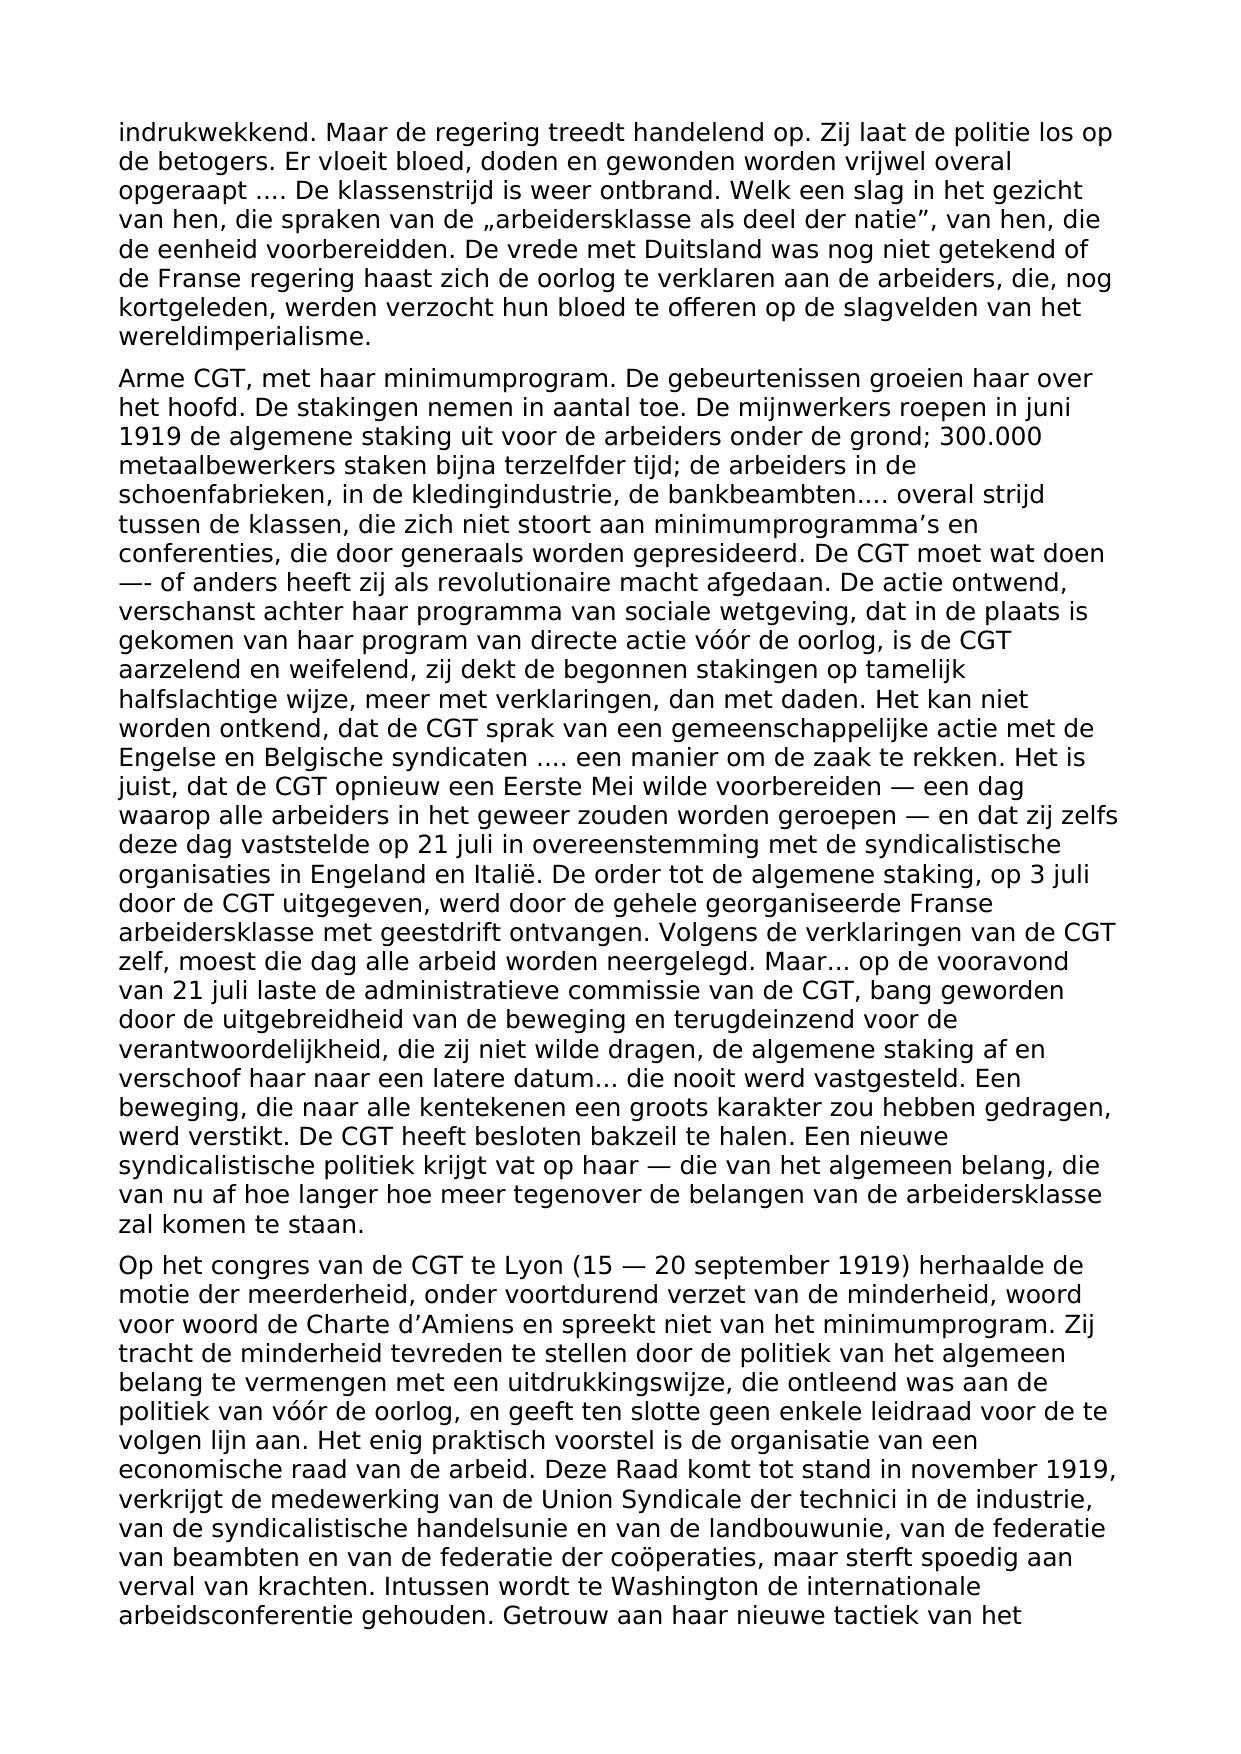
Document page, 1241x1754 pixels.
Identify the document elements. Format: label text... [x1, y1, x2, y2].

text Arme CGT, met haar minimumprogram. De gebeurtenissen groeien haar over het hoofd. De stakingen nemen in aantal toe. De mijnwerkers roepen in juni 1919 de algemene staking uit voor de arbeiders onder de grond; 300.000 metaalbewerkers staken bijna terzelfder tijd; de arbeiders in de schoenfabrieken, in de kledingindustrie, de bankbeambten.... overal strijd tussen de klassen, die zich niet stoort aan minimumprogramma’s en conferenties, die door generaals worden gepresideerd. De CGT moet wat doen —- of anders heeft zij als revolutionaire macht afgedaan. De actie ontwend, verschanst achter haar programma van sociale wetgeving, dat in de plaats is gekomen van haar program van directe actie vóór de oorlog, is de CGT aarzelend en weifelend, zij dekt de begonnen stakingen op tamelijk halfslachtige wijze, meer met verklaringen, dan met daden. Het kan niet worden ontkend, dat de CGT sprak van een gemeenschappelijke actie met de Engelse en Belgische syndicaten .... een manier om de zaak te rekken. Het is juist, dat de CGT opnieuw een Eerste Mei wilde voorbereiden — een dag waarop alle arbeiders in het geweer zouden worden geroepen — en dat zij zelfs deze dag vaststelde op 21 juli in overeenstemming met de syndicalistische organisaties in Engeland en Italië. De order tot de algemene staking, op 3 juli door de CGT uitgegeven, werd door de gehele georganiseerde Franse arbeidersklasse met geestdrift ontvangen. Volgens de verklaringen van de CGT zelf, moest die dag alle arbeid worden neergelegd. Maar... op de vooravond van 21 juli laste de administratieve commissie van de CGT, bang geworden door de uitgebreidheid van de beweging en terugdeinzend voor de verantwoordelijkheid, die zij niet wilde dragen, de algemene staking af en verschoof haar naar een latere datum... die nooit werd vastgesteld. Een beweging, die naar alle kentekenen een groots karakter zou hebben gedragen, werd verstikt. De CGT heeft besloten bakzeil te halen. Een nieuwe syndicalistische politiek krijgt vat op haar — die van het algemeen belang, die van nu af hoe langer hoe meer tegenover de belangen van de arbeidersklasse zal komen te staan. [118, 364, 1122, 1239]
text Op het congres van de CGT te Lyon (15 — 20 september 1919) herhaalde de motie der meerderheid, onder voortdurend verzet van de minderheid, woord voor woord de Charte d’Amiens en spreekt niet van het minimumprogram. Zij tracht de minderheid tevreden te stellen door de politiek van het algemeen belang te vermengen met een uitdrukkingswijze, die ontleend was aan de politiek van vóór de oorlog, en geeft ten slotte geen enkele leidraad voor de te volgen lijn aan. Het enig praktisch voorstel is de organisatie van een economische raad van de arbeid. Deze Raad komt tot stand in november 1919, verkrijgt de medewerking van de Union Syndicale der technici in de industrie, van de syndicalistische handelsunie en van de landbouwunie, van de federatie van beambten en van de federatie der coöperaties, maar sterft spoedig aan verval van krachten. Intussen wordt te Washington de internationale arbeidsconferentie gehouden. Getrouw aan haar nieuwe tactiek van het [118, 1251, 1122, 1631]
text indrukwekkend. Maar de regering treedt handelend op. Zij laat de politie los op de betogers. Er vloeit bloed, doden en gewonden worden vrijwel overal opgeraapt .... De klassenstrijd is weer ontbrand. Welk een slag in het gezicht van hen, die spraken van de „arbeidersklasse als deel der natie”, van hen, die de eenheid voorbereidden. De vrede met Duitsland was nog niet getekend of de Franse regering haast zich de oorlog te verklaren aan de arbeiders, die, nog kortgeleden, werden verzocht hun bloed te offeren op de slagvelden van het wereldimperialisme. [118, 118, 1122, 351]
